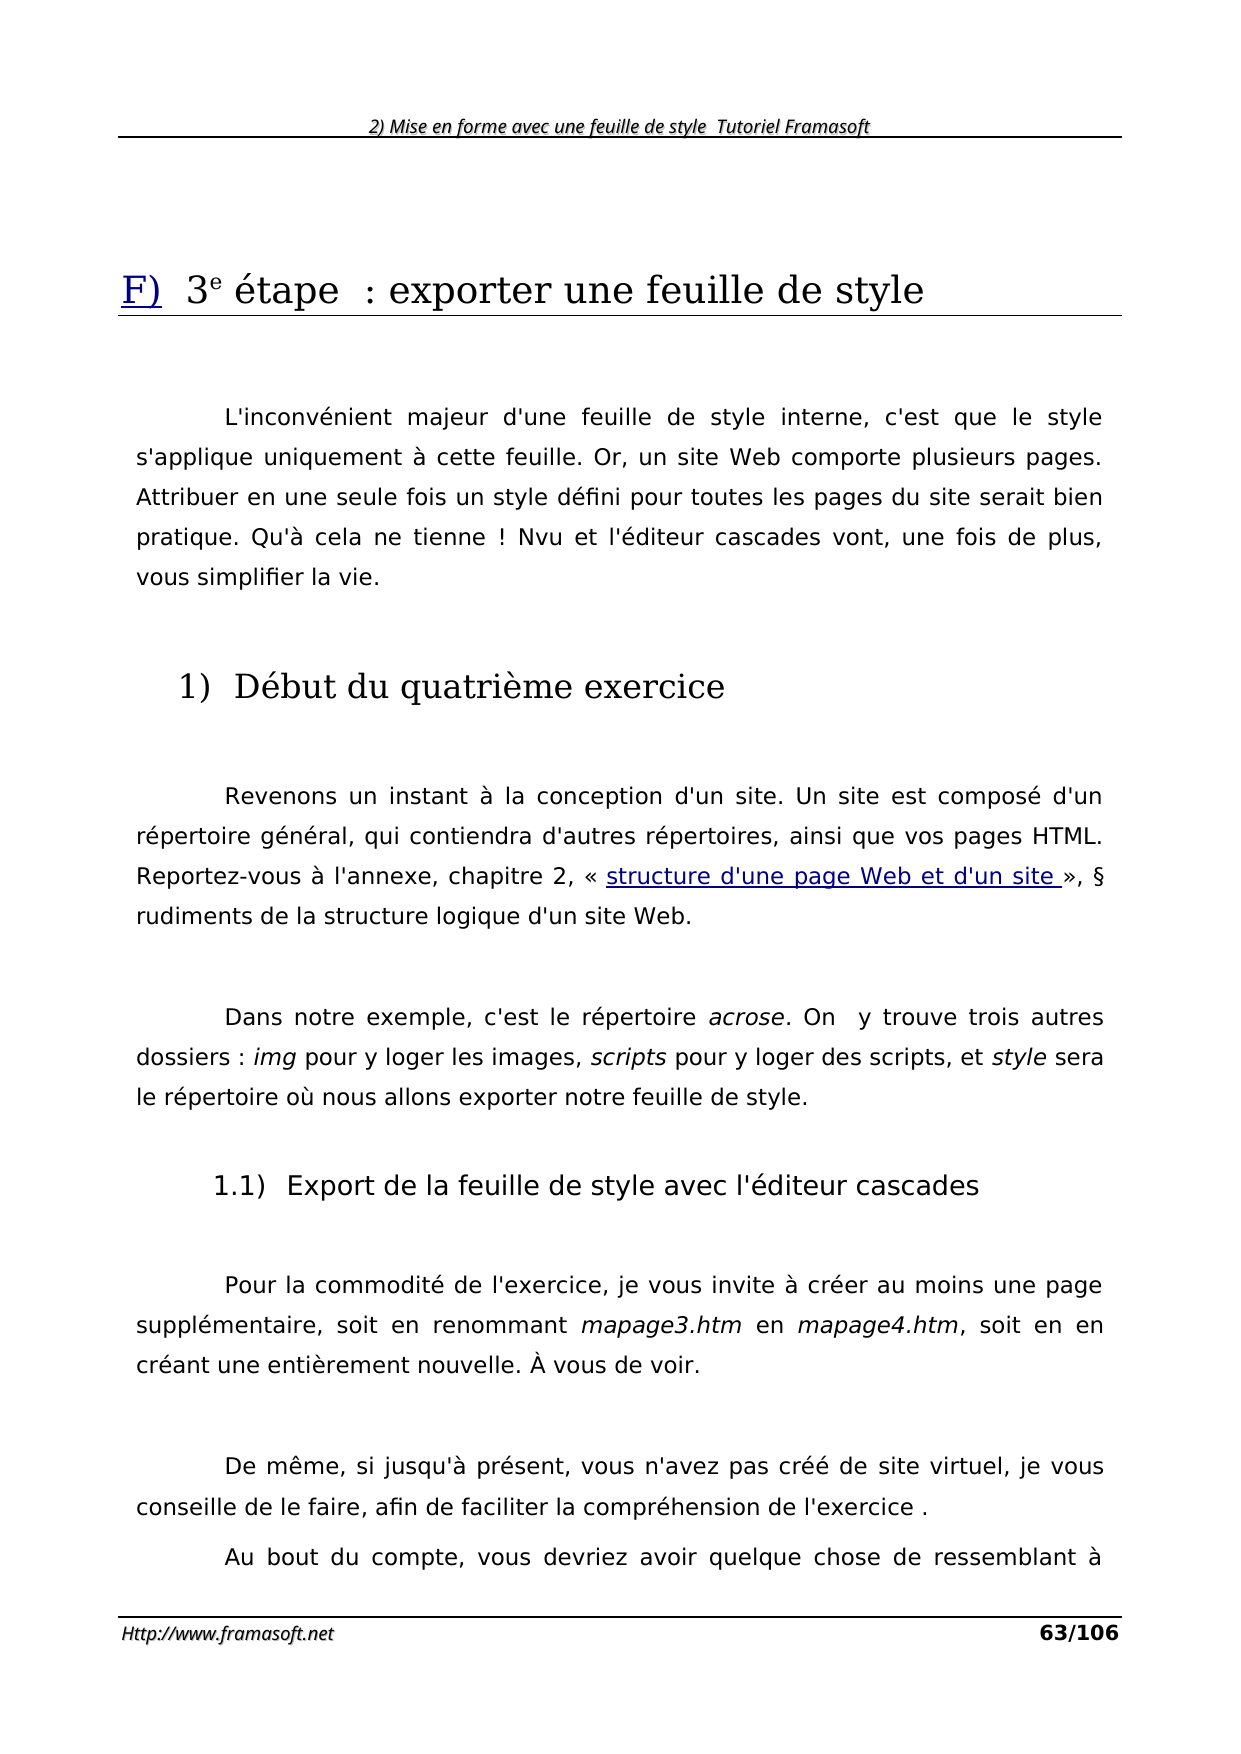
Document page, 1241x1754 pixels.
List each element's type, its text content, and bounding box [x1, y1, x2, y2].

subtitle 3e étape : exporter une feuille de style [118, 266, 1122, 315]
subtitle Début du quatrième exercice [177, 668, 1122, 706]
text De même, si jusqu'à présent, vous n'avez pas créé de site virtuel, je vous conseille de le faire, afin de faciliter la compréhension de l'exercice . [136, 1453, 1104, 1520]
text Pour la commodité de l'exercice, je vous invite à créer au moins une page supplémentaire, soit en renommant mapage3.htm en mapage4.htm, soit en en créant une entièrement nouvelle. À vous de voir. [136, 1272, 1104, 1379]
text Dans notre exemple, c'est le répertoire acrose. On y trouve trois autres dossiers : img pour y loger les images, scripts pour y loger des scripts, et style sera le répertoire où nous allons exporter notre feuille de style. [136, 1004, 1104, 1111]
subtitle Export de la feuille de style avec l'éditeur cascades [213, 1170, 1122, 1202]
text Revenons un instant à la conception d'un site. Un site est composé d'un répertoire général, qui contiendra d'autres répertoires, ainsi que vos pages HTML. Reportez-vous à l'annexe, chapitre 2, « structure d'une page Web et d'un site », § rudiments de la structure logique d'un site Web. [136, 783, 1104, 930]
text Au bout du compte, vous devriez avoir quelque chose de ressemblant à [136, 1544, 1104, 1571]
text L'inconvénient majeur d'une feuille de style interne, c'est que le style s'applique uniquement à cette feuille. Or, un site Web comporte plusieurs pages. Attribuer en une seule fois un style défini pour toutes les pages du site serait bien pratique. Qu'à cela ne tienne ! Nvu et l'éditeur cascades vont, une fois de plus, vous simplifier la vie. [136, 404, 1104, 591]
